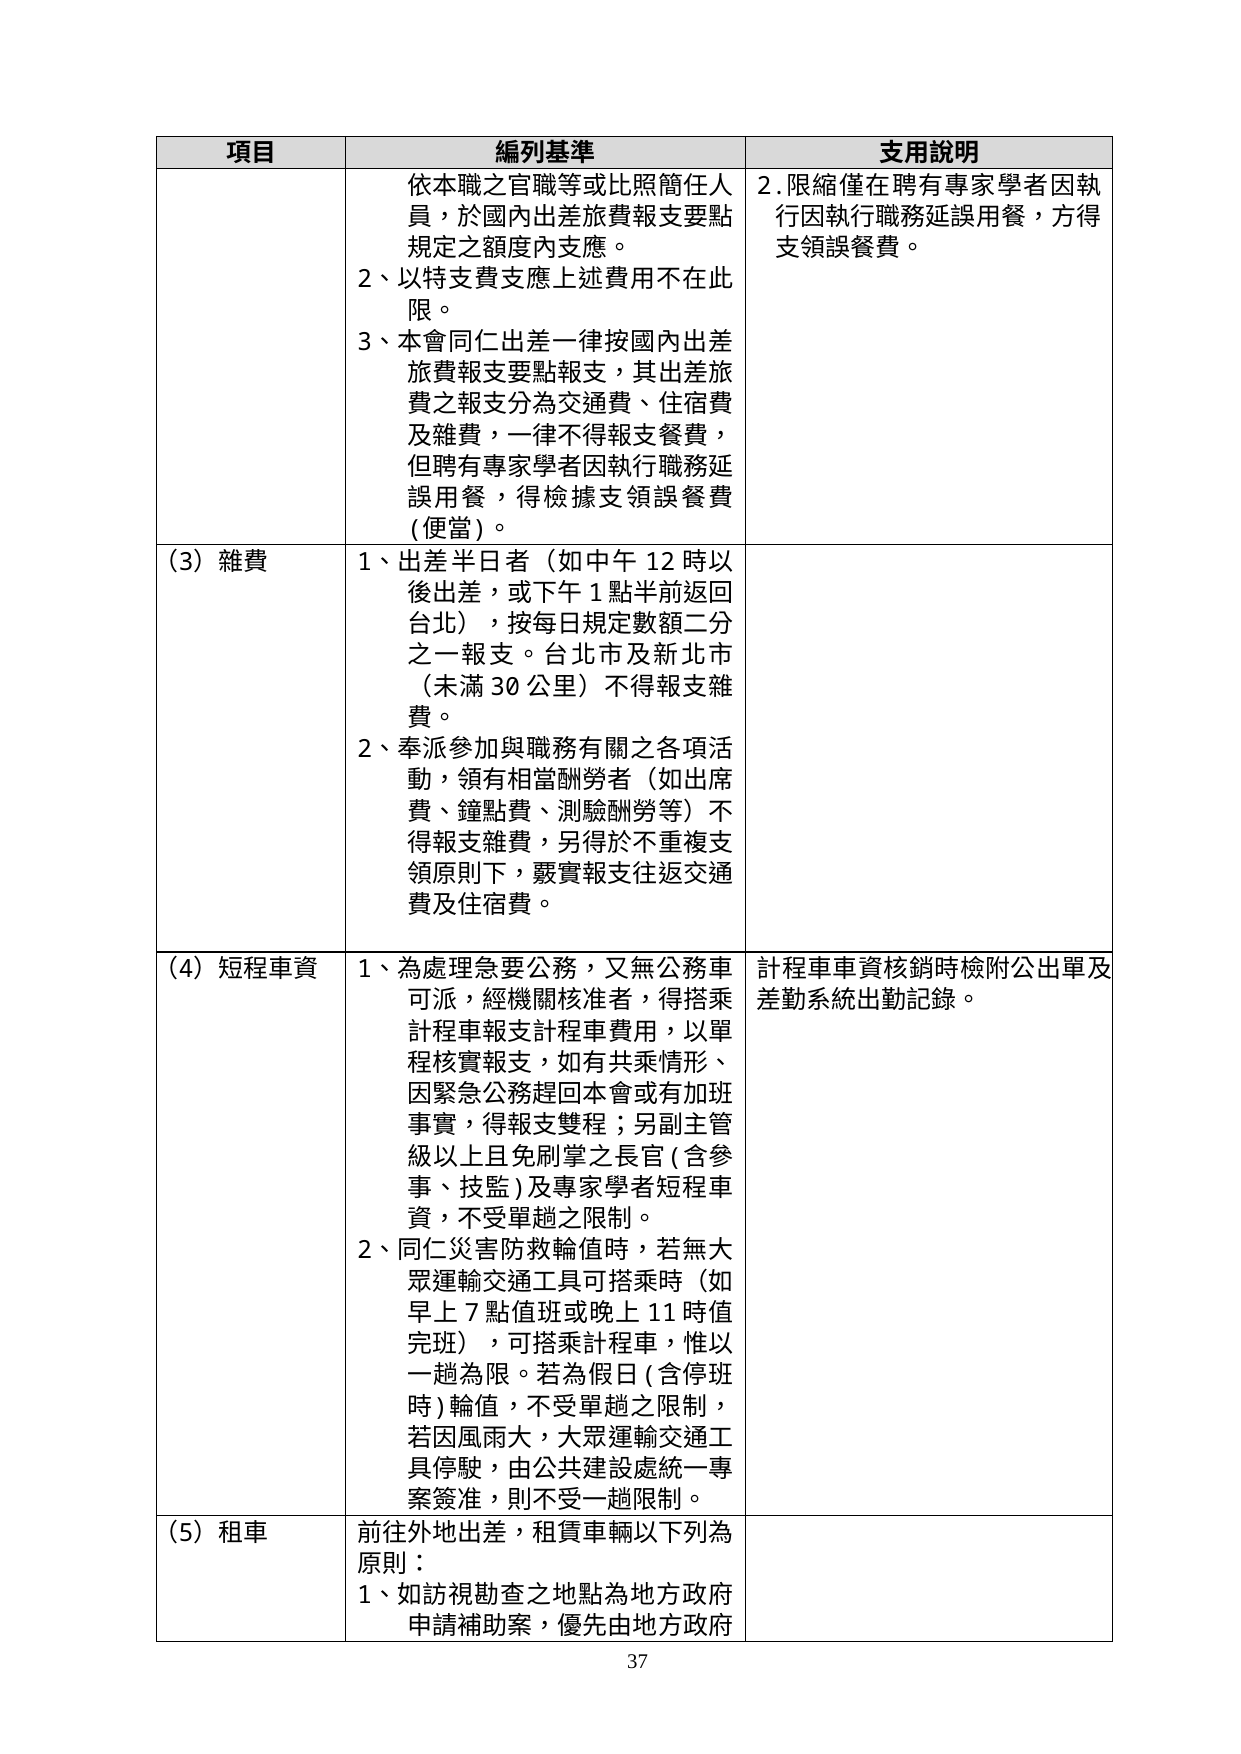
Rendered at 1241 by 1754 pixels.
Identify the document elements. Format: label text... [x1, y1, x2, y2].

table_cell 租車 [157, 1516, 345, 1641]
table_cell 短程車資 [157, 953, 345, 1515]
table_cell 出差半日者（如中午12時以後出差，或下午1點半前返回台北），按每日規定數額二分之一報支。台北市及新北市（未滿30公里）不得報支雜費。 奉派參加與職務有關之各項活動，領有相當酬勞者（如出席費、鐘點費、測驗酬勞等）不得報支雜費，另得於不重複支領原則下，覈實報支往返交通費及住宿費。 [346, 545, 745, 951]
table_header 項目 [157, 137, 345, 168]
table_cell [746, 1516, 1112, 1641]
table_cell [1113, 1515, 1117, 1641]
table_cell [1113, 168, 1117, 544]
table_cell [746, 545, 1112, 951]
table_header 支用說明 [746, 137, 1112, 168]
table_cell [1113, 951, 1117, 1515]
table_header [1113, 136, 1117, 168]
table_cell 前往外地出差，租賃車輛以下列為原則： 如訪視勘查之地點為地方政府申請補助案，優先由地方政府 [346, 1516, 745, 1641]
table_cell 計程車車資核銷時檢附公出單及差勤系統出勤記錄。 [746, 953, 1112, 1515]
table_header 編列基準 [346, 137, 745, 168]
table_cell 限縮比照外賓住宿費之人數，原則以1人為限，至多2人，如有特殊需求，專案簽准後辦理。 限縮僅在聘有專家學者因執行因執行職務延誤用餐，方得支領誤餐費。 [746, 169, 1112, 544]
table_cell 為處理急要公務，又無公務車可派，經機關核准者，得搭乘計程車報支計程車費用，以單程核實報支，如有共乘情形、因緊急公務趕回本會或有加班事實，得報支雙程；另副主管級以上且免刷掌之長官(含參事、技監)及專家學者短程車資，不受單趟之限制。 同仁災害防救輪值時，若無大眾運輸交通工具可搭乘時（如早上7點值班或晚上11時值完班），可搭乘計程車，惟以一趟為限。若為假日(含停班時)輪值，不受單趟之限制，若因風雨大，大眾運輸交通工具停駛，由公共建設處統一專案簽准，則不受一趟限制。 [346, 953, 745, 1515]
table_cell [1113, 544, 1117, 951]
table_cell 依本職之官職等或比照簡任人員，於國內出差旅費報支要點規定之額度內支應。 以特支費支應上述費用不在此限。 本會同仁出差一律按國內出差旅費報支要點報支，其出差旅費之報支分為交通費、住宿費及雜費，一律不得報支餐費，但聘有專家學者因執行職務延誤用餐，得檢據支領誤餐費(便當)。 [346, 169, 745, 544]
table_cell 雜費 [157, 545, 345, 951]
table_cell 住宿費 [157, 169, 345, 544]
